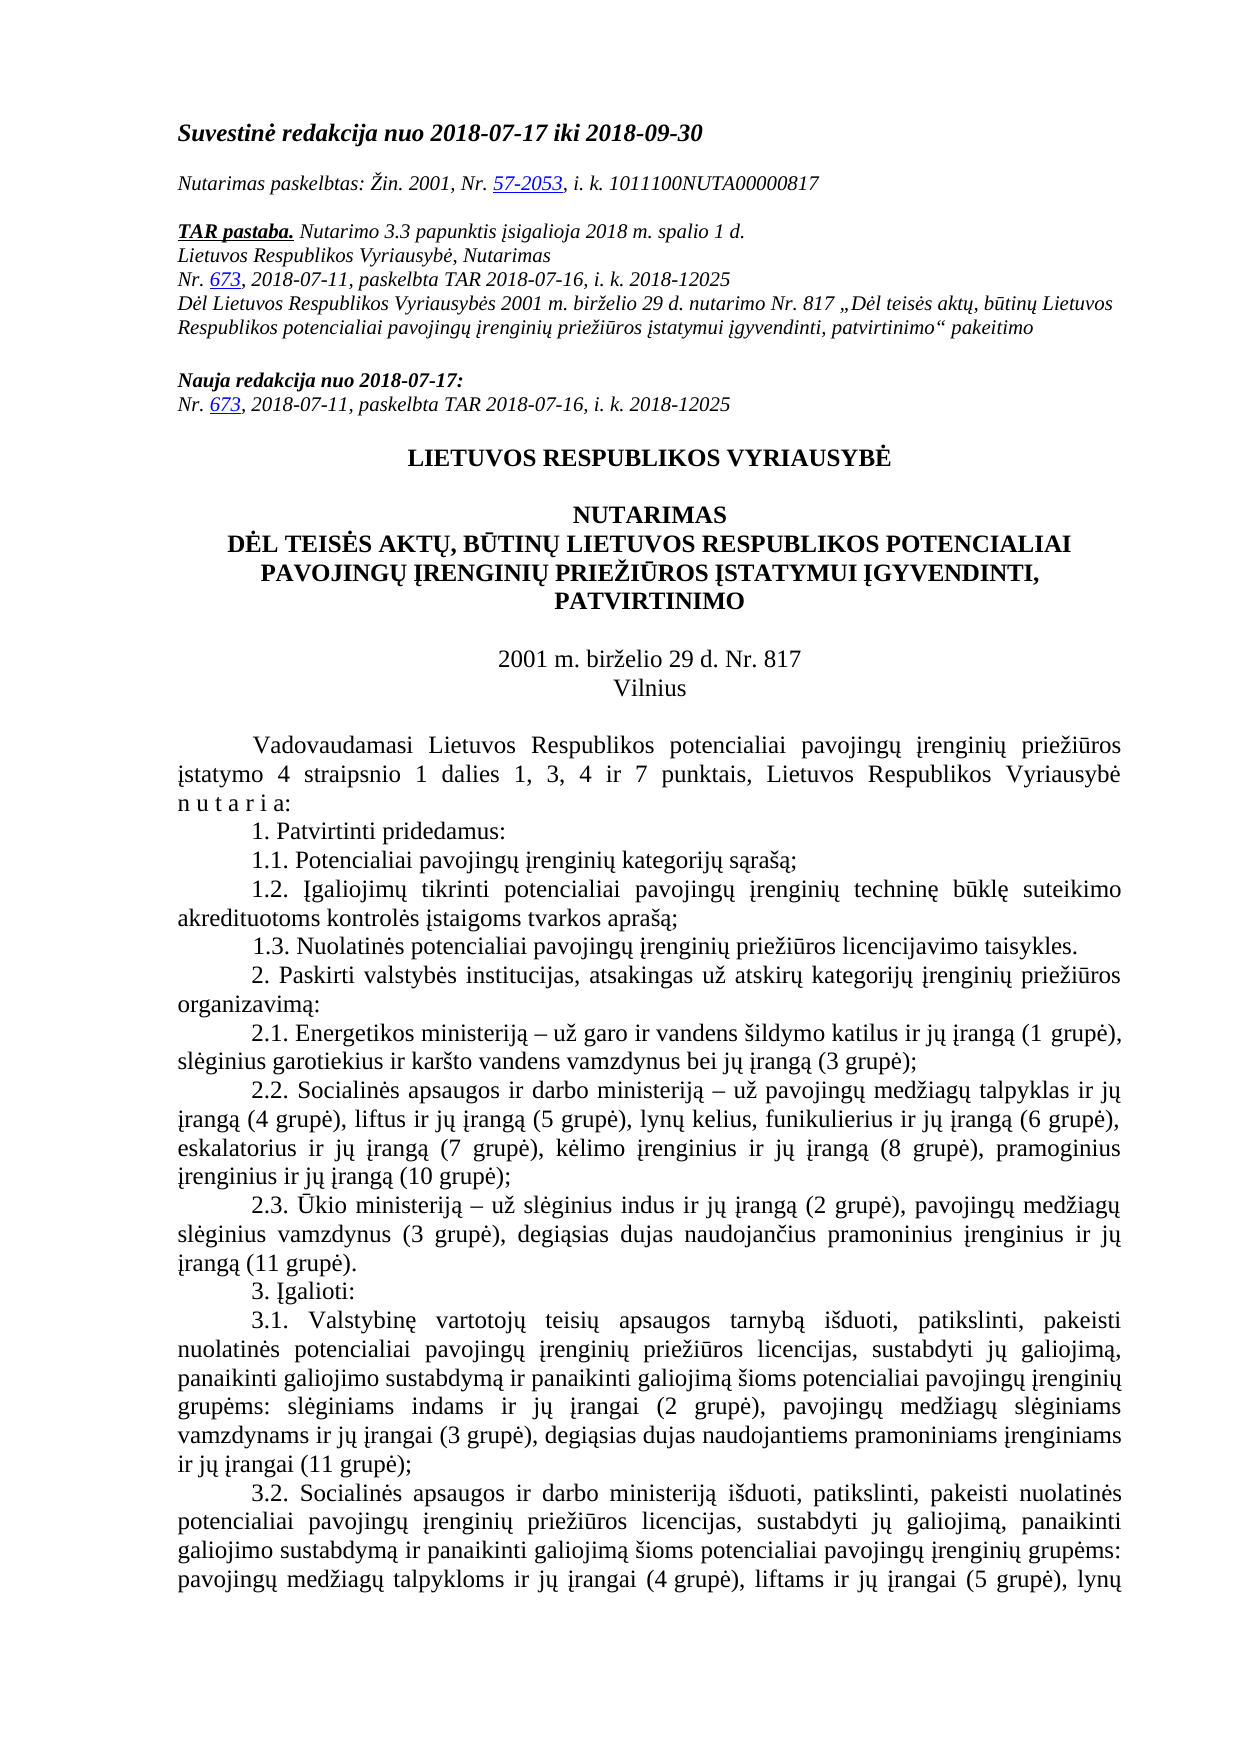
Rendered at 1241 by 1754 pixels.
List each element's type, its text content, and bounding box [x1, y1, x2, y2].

text 2. Paskirti valstybės institucijas, atsakingas už atskirų kategorijų įrenginių priežiūros organizavimą: [177, 960, 1122, 1018]
text Vilnius [177, 673, 1122, 701]
text Nauja redakcija nuo 2018-07-17: [177, 368, 1122, 392]
text TAR pastaba. Nutarimo 3.3 papunktis įsigalioja 2018 m. spalio 1 d. [177, 219, 1122, 243]
text Vadovaudamasi Lietuvos Respublikos potencialiai pavojingų įrenginių priežiūros įstatymo 4 straipsnio 1 dalies 1, 3, 4 ir 7 punktais, Lietuvos Respublikos Vyriausybė n u t a r i a: [177, 730, 1122, 816]
text 2001 m. birželio 29 d. Nr. 817 [177, 644, 1122, 673]
text 2.1. Energetikos ministeriją – už garo ir vandens šildymo katilus ir jų įrangą (1 grupė), slėginius garotiekius ir karšto vandens vamzdynus bei jų įrangą (3 grupė); [177, 1018, 1122, 1075]
text Dėl Lietuvos Respublikos Vyriausybės 2001 m. birželio 29 d. nutarimo Nr. 817 „Dėl teisės aktų, būtinų Lietuvos Respublikos potencialiai pavojingų įrenginių priežiūros įstatymui įgyvendinti, patvirtinimo“ pakeitimo [177, 291, 1122, 339]
text DĖL TEISĖS AKTŲ, BŪTINŲ LIETUVOS RESPUBLIKOS POTENCIALIAI PAVOJINGŲ ĮRENGINIŲ PRIEŽIŪROS ĮSTATYMUI ĮGYVENDINTI, PATVIRTINIMO [177, 529, 1122, 615]
text Suvestinė redakcija nuo 2018-07-17 iki 2018-09-30 [177, 118, 1122, 147]
text LIETUVOS RESPUBLIKOS VYRIAUSYBĖ [177, 443, 1122, 471]
text 1. Patvirtinti pridedamus: [177, 816, 1122, 845]
text 1.3. Nuolatinės potencialiai pavojingų įrenginių priežiūros licencijavimo taisykles. [177, 931, 1122, 960]
text Lietuvos Respublikos Vyriausybė, Nutarimas [177, 243, 1122, 267]
text Nr. 673, 2018-07-11, paskelbta TAR 2018-07-16, i. k. 2018-12025 [177, 267, 1122, 291]
text 2.3. Ūkio ministeriją – už slėginius indus ir jų įrangą (2 grupė), pavojingų medžiagų slėginius vamzdynus (3 grupė), degiąsias dujas naudojančius pramoninius įrenginius ir jų įrangą (11 grupė). [177, 1190, 1122, 1276]
text 3.1. Valstybinę vartotojų teisių apsaugos tarnybą išduoti, patikslinti, pakeisti nuolatinės potencialiai pavojingų įrenginių priežiūros licencijas, sustabdyti jų galiojimą, panaikinti galiojimo sustabdymą ir panaikinti galiojimą šioms potencialiai pavojingų įrenginių grupėms: slėginiams indams ir jų įrangai (2 grupė), pavojingų medžiagų slėginiams vamzdynams ir jų įrangai (3 grupė), degiąsias dujas naudojantiems pramoniniams įrenginiams ir jų įrangai (11 grupė); [177, 1305, 1122, 1478]
text 3. Įgalioti: [177, 1276, 1122, 1305]
text 1.1. Potencialiai pavojingų įrenginių kategorijų sąrašą; [177, 845, 1122, 874]
text NUTARIMAS [177, 500, 1122, 529]
text Nr. 673, 2018-07-11, paskelbta TAR 2018-07-16, i. k. 2018-12025 [177, 392, 1122, 416]
text 3.2. Socialinės apsaugos ir darbo ministeriją išduoti, patikslinti, pakeisti nuolatinės potencialiai pavojingų įrenginių priežiūros licencijas, sustabdyti jų galiojimą, panaikinti galiojimo sustabdymą ir panaikinti galiojimą šioms potencialiai pavojingų įrenginių grupėms: pavojingų medžiagų talpykloms ir jų įrangai (4 grupė), liftams ir jų įrangai (5 grupė), lynų [177, 1478, 1122, 1593]
text 1.2. Įgaliojimų tikrinti potencialiai pavojingų įrenginių techninę būklę suteikimo akredituotoms kontrolės įstaigoms tvarkos aprašą; [177, 874, 1122, 931]
text Nutarimas paskelbtas: Žin. 2001, Nr. 57-2053, i. k. 1011100NUTA00000817 [177, 171, 1122, 195]
text 2.2. Socialinės apsaugos ir darbo ministeriją – už pavojingų medžiagų talpyklas ir jų įrangą (4 grupė), liftus ir jų įrangą (5 grupė), lynų kelius, funikulierius ir jų įrangą (6 grupė), eskalatorius ir jų įrangą (7 grupė), kėlimo įrenginius ir jų įrangą (8 grupė), pramoginius įrenginius ir jų įrangą (10 grupė); [177, 1075, 1122, 1190]
